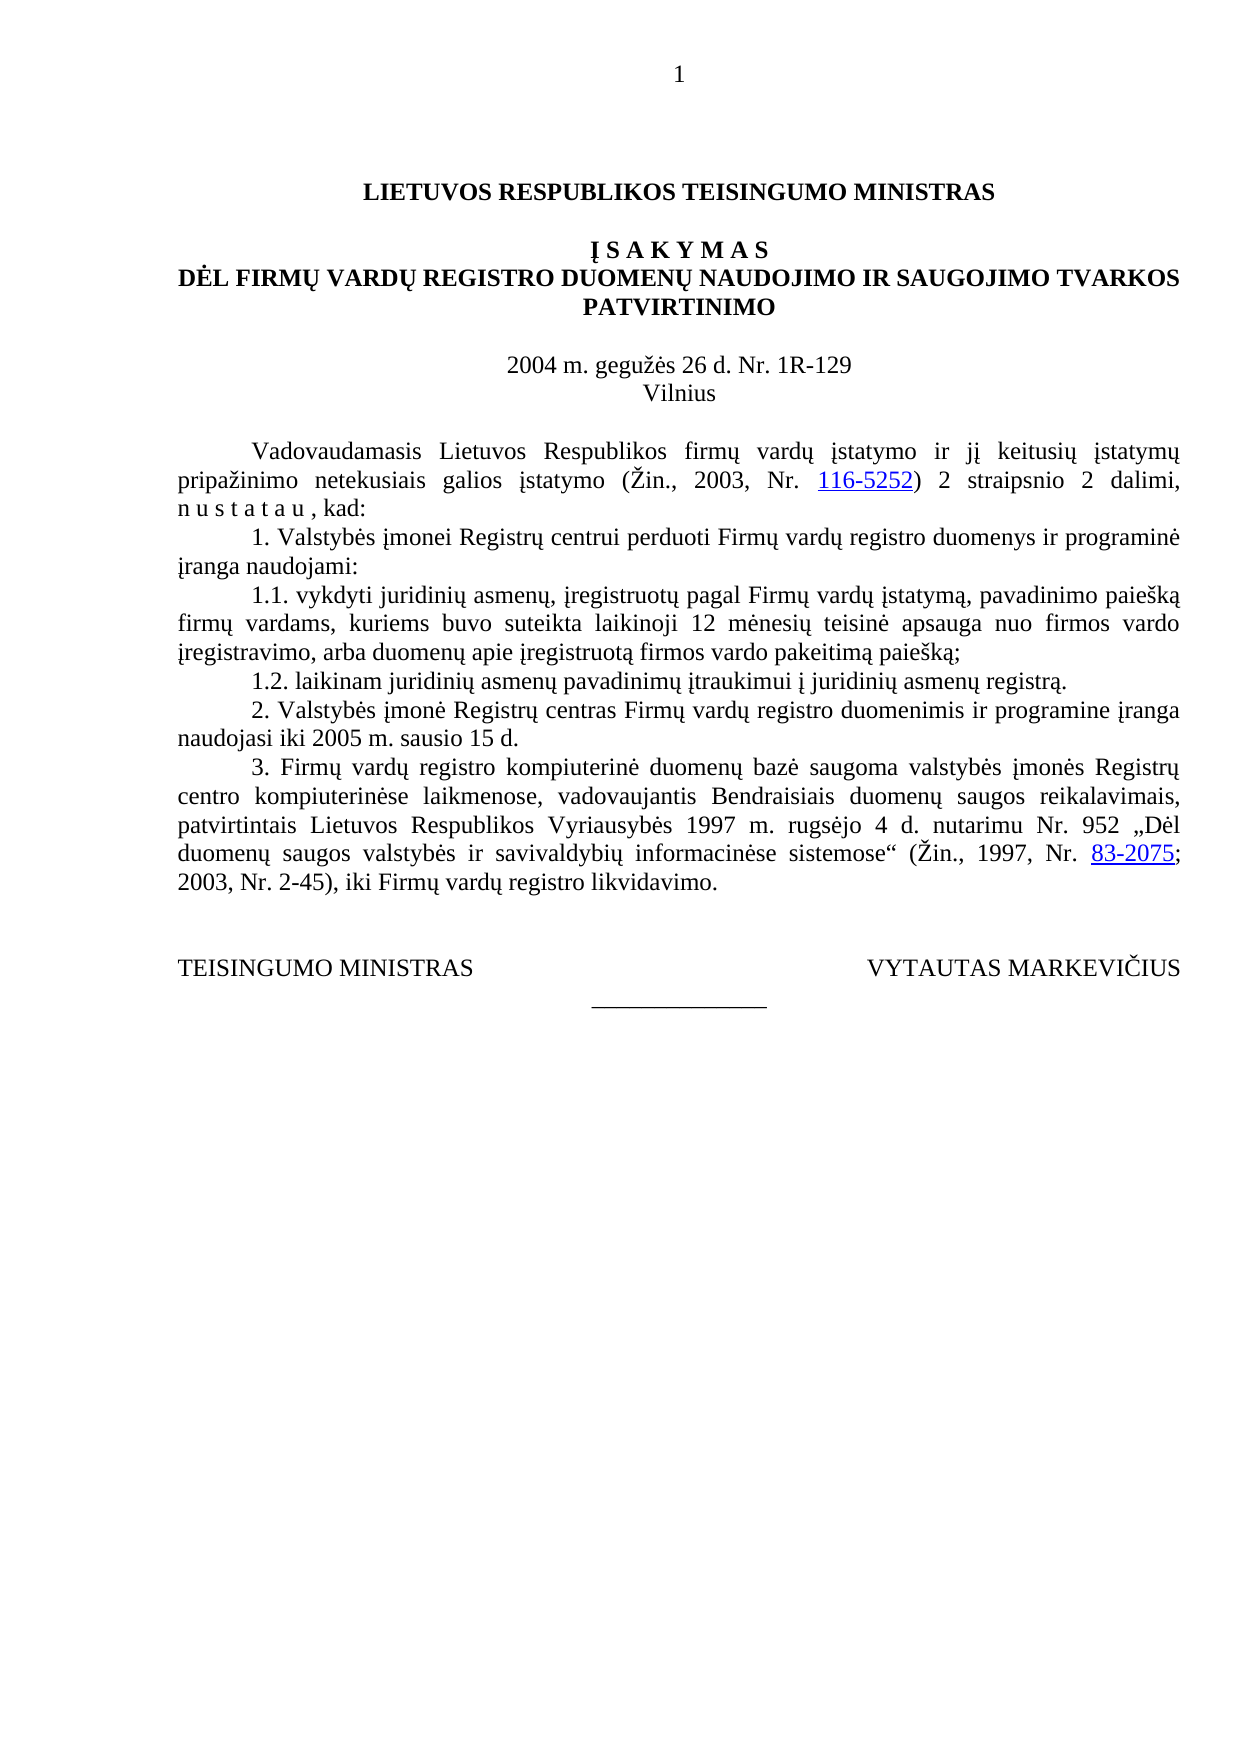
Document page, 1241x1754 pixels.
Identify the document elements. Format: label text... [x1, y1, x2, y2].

text Vilnius [177, 378, 1181, 407]
text Į S A K Y M A S [177, 235, 1181, 263]
text 1. Valstybės įmonei Registrų centrui perduoti Firmų vardų registro duomenys ir programinė įranga naudojami: [177, 522, 1181, 580]
text 1.1. vykdyti juridinių asmenų, įregistruotų pagal Firmų vardų įstatymą, pavadinimo paiešką firmų vardams, kuriems buvo suteikta laikinoji 12 mėnesių teisinė apsauga nuo firmos vardo įregistravimo, arba duomenų apie įregistruotą firmos vardo pakeitimą paiešką; [177, 580, 1181, 666]
text 2. Valstybės įmonė Registrų centras Firmų vardų registro duomenimis ir programine įranga naudojasi iki 2005 m. sausio 15 d. [177, 695, 1181, 752]
text Vadovaudamasis Lietuvos Respublikos firmų vardų įstatymo ir jį keitusių įstatymų pripažinimo netekusiais galios įstatymo (Žin., 2003, Nr. 116-5252) 2 straipsnio 2 dalimi, nustatau, kad: [177, 436, 1181, 522]
text 1.2. laikinam juridinių asmenų pavadinimų įtraukimui į juridinių asmenų registrą. [177, 666, 1181, 695]
text DĖL FIRMŲ VARDŲ REGISTRO DUOMENŲ NAUDOJIMO IR SAUGOJIMO TVARKOS PATVIRTINIMO [177, 263, 1181, 321]
text 3. Firmų vardų registro kompiuterinė duomenų bazė saugoma valstybės įmonės Registrų centro kompiuterinėse laikmenose, vadovaujantis Bendraisiais duomenų saugos reikalavimais, patvirtintais Lietuvos Respublikos Vyriausybės 1997 m. rugsėjo 4 d. nutarimu Nr. 952 „Dėl duomenų saugos valstybės ir savivaldybių informacinėse sistemose“ (Žin., 1997, Nr. 83-2075; 2003, Nr. 2-45), iki Firmų vardų registro likvidavimo. [177, 752, 1181, 896]
text TEISINGUMO MINISTRAS VYTAUTAS MARKEVIČIUS [177, 953, 1181, 982]
text LIETUVOS RESPUBLIKOS TEISINGUMO MINISTRAS [177, 177, 1181, 206]
text 2004 m. gegužės 26 d. Nr. 1R-129 [177, 350, 1181, 378]
text ______________ [177, 982, 1181, 1011]
